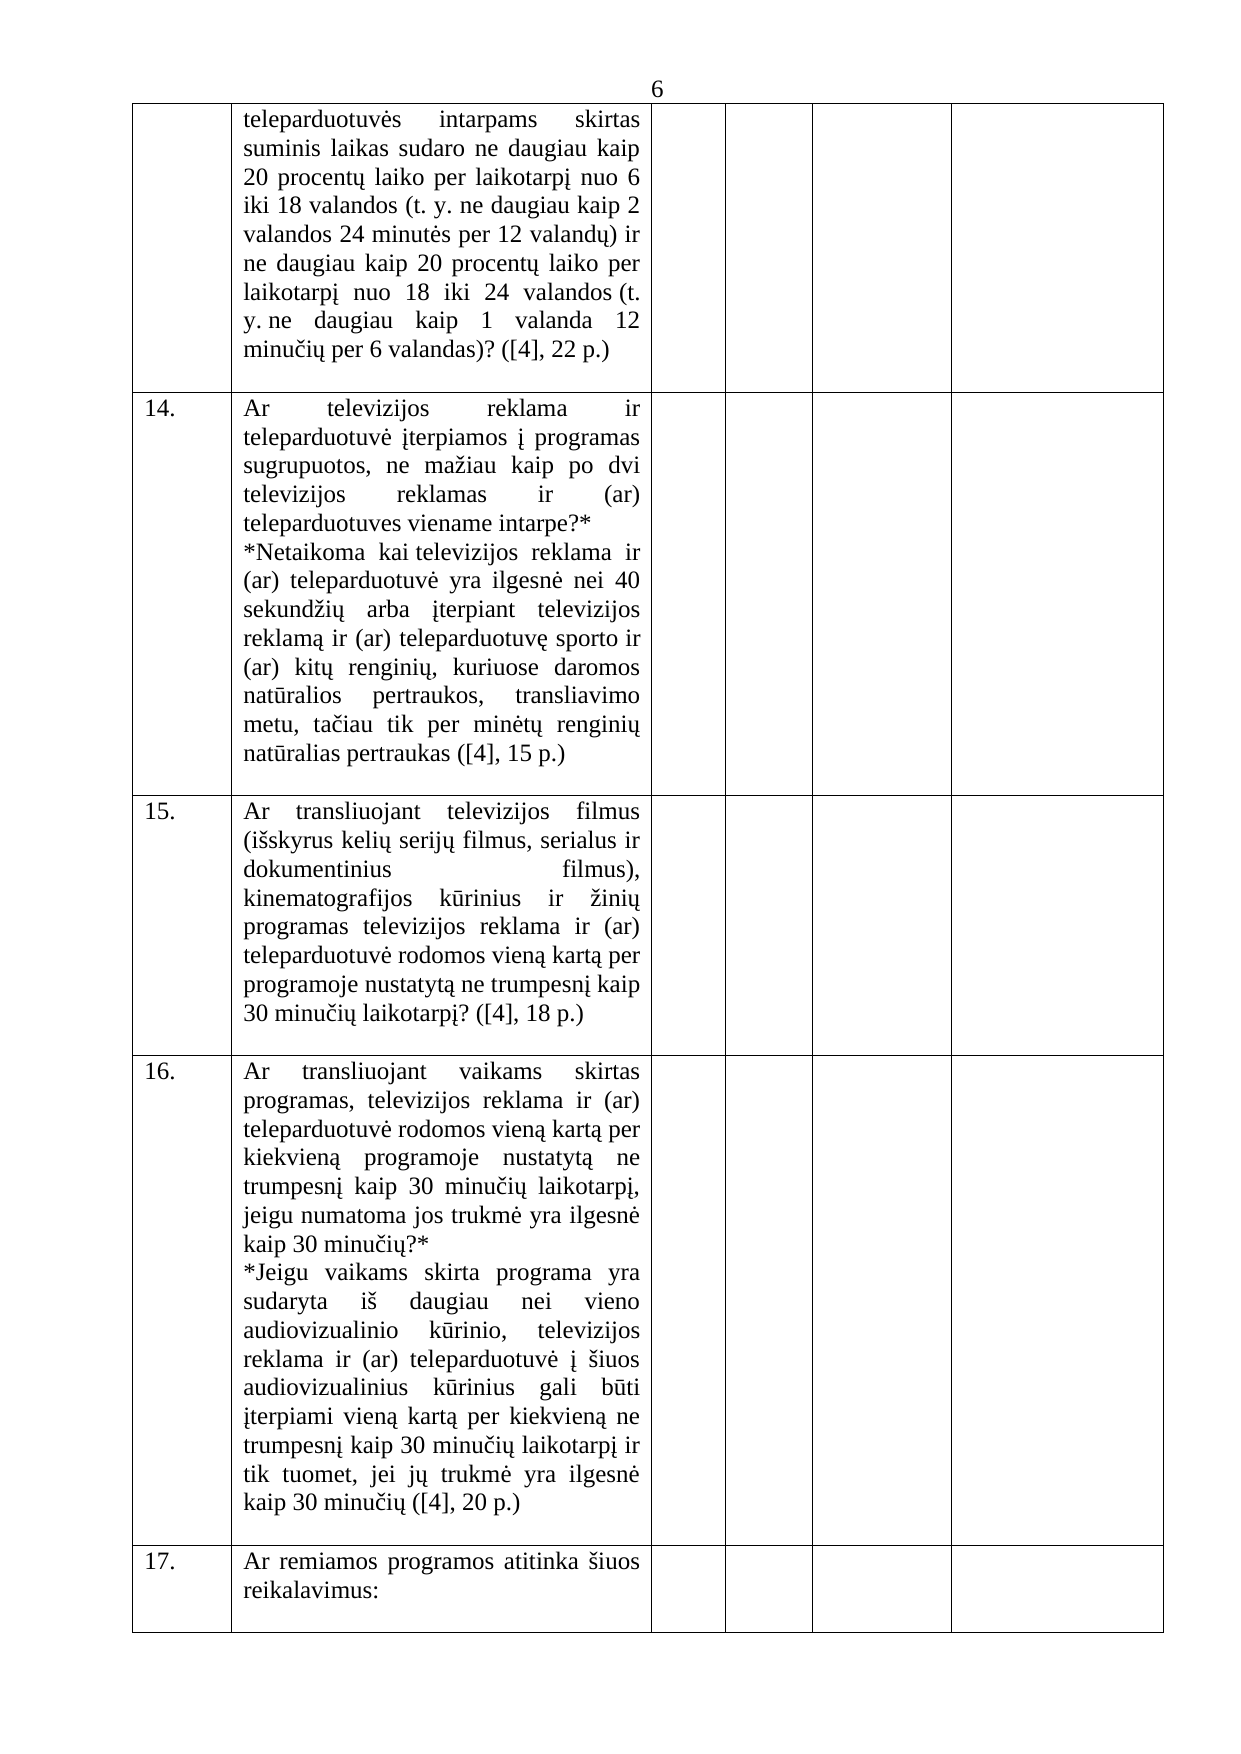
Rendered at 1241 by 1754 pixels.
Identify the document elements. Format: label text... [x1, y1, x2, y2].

table_cell [726, 104, 812, 392]
table_cell 15. [133, 796, 231, 1055]
table_cell [952, 796, 1163, 1055]
table_cell 16. [133, 1056, 231, 1545]
table_cell teleparduotuvės intarpams skirtas suminis laikas sudaro ne daugiau kaip 20 procentų laiko per laikotarpį nuo 6 iki 18 valandos (t. y. ne daugiau kaip 2 valandos 24 minutės per 12 valandų) ir ne daugiau kaip 20 procentų laiko per laikotarpį nuo 18 iki 24 valandos (t. y. ne daugiau kaip 1 valanda 12 minučių per 6 valandas)? ([4], 22 p.) [232, 104, 651, 392]
table_cell 17. [133, 1546, 231, 1632]
table_cell [133, 104, 231, 392]
table_cell [652, 1546, 725, 1632]
table_cell [652, 796, 725, 1055]
table_cell [813, 1056, 951, 1545]
table_cell [952, 393, 1163, 795]
table_cell [726, 1546, 812, 1632]
table_cell [952, 1546, 1163, 1632]
table_cell [652, 1056, 725, 1545]
table_cell [652, 104, 725, 392]
table_cell Ar televizijos reklama ir teleparduotuvė įterpiamos į programas sugrupuotos, ne mažiau kaip po dvi televizijos reklamas ir (ar) teleparduotuves viename intarpe?* *Netaikoma kai televizijos reklama ir (ar) teleparduotuvė yra ilgesnė nei 40 sekundžių arba įterpiant televizijos reklamą ir (ar) teleparduotuvę sporto ir (ar) kitų renginių, kuriuose daromos natūralios pertraukos, transliavimo metu, tačiau tik per minėtų renginių natūralias pertraukas ([4], 15 p.) [232, 393, 651, 795]
table_cell Ar transliuojant televizijos filmus (išskyrus kelių serijų filmus, serialus ir dokumentinius filmus), kinematografijos kūrinius ir žinių programas televizijos reklama ir (ar) teleparduotuvė rodomos vieną kartą per programoje nustatytą ne trumpesnį kaip 30 minučių laikotarpį? ([4], 18 p.) [232, 796, 651, 1055]
table_cell [813, 393, 951, 795]
table_cell [652, 393, 725, 795]
table_cell [952, 1056, 1163, 1545]
table_cell [952, 104, 1163, 392]
table_cell Ar remiamos programos atitinka šiuos reikalavimus: [232, 1546, 651, 1632]
table_cell [813, 796, 951, 1055]
table_cell [813, 104, 951, 392]
table_cell [726, 393, 812, 795]
table_cell [813, 1546, 951, 1632]
table_cell Ar transliuojant vaikams skirtas programas, televizijos reklama ir (ar) teleparduotuvė rodomos vieną kartą per kiekvieną programoje nustatytą ne trumpesnį kaip 30 minučių laikotarpį, jeigu numatoma jos trukmė yra ilgesnė kaip 30 minučių?* *Jeigu vaikams skirta programa yra sudaryta iš daugiau nei vieno audiovizualinio kūrinio, televizijos reklama ir (ar) teleparduotuvė į šiuos audiovizualinius kūrinius gali būti įterpiami vieną kartą per kiekvieną ne trumpesnį kaip 30 minučių laikotarpį ir tik tuomet, jei jų trukmė yra ilgesnė kaip 30 minučių ([4], 20 p.) [232, 1056, 651, 1545]
table_cell [726, 1056, 812, 1545]
table_cell 14. [133, 393, 231, 795]
table_cell [726, 796, 812, 1055]
